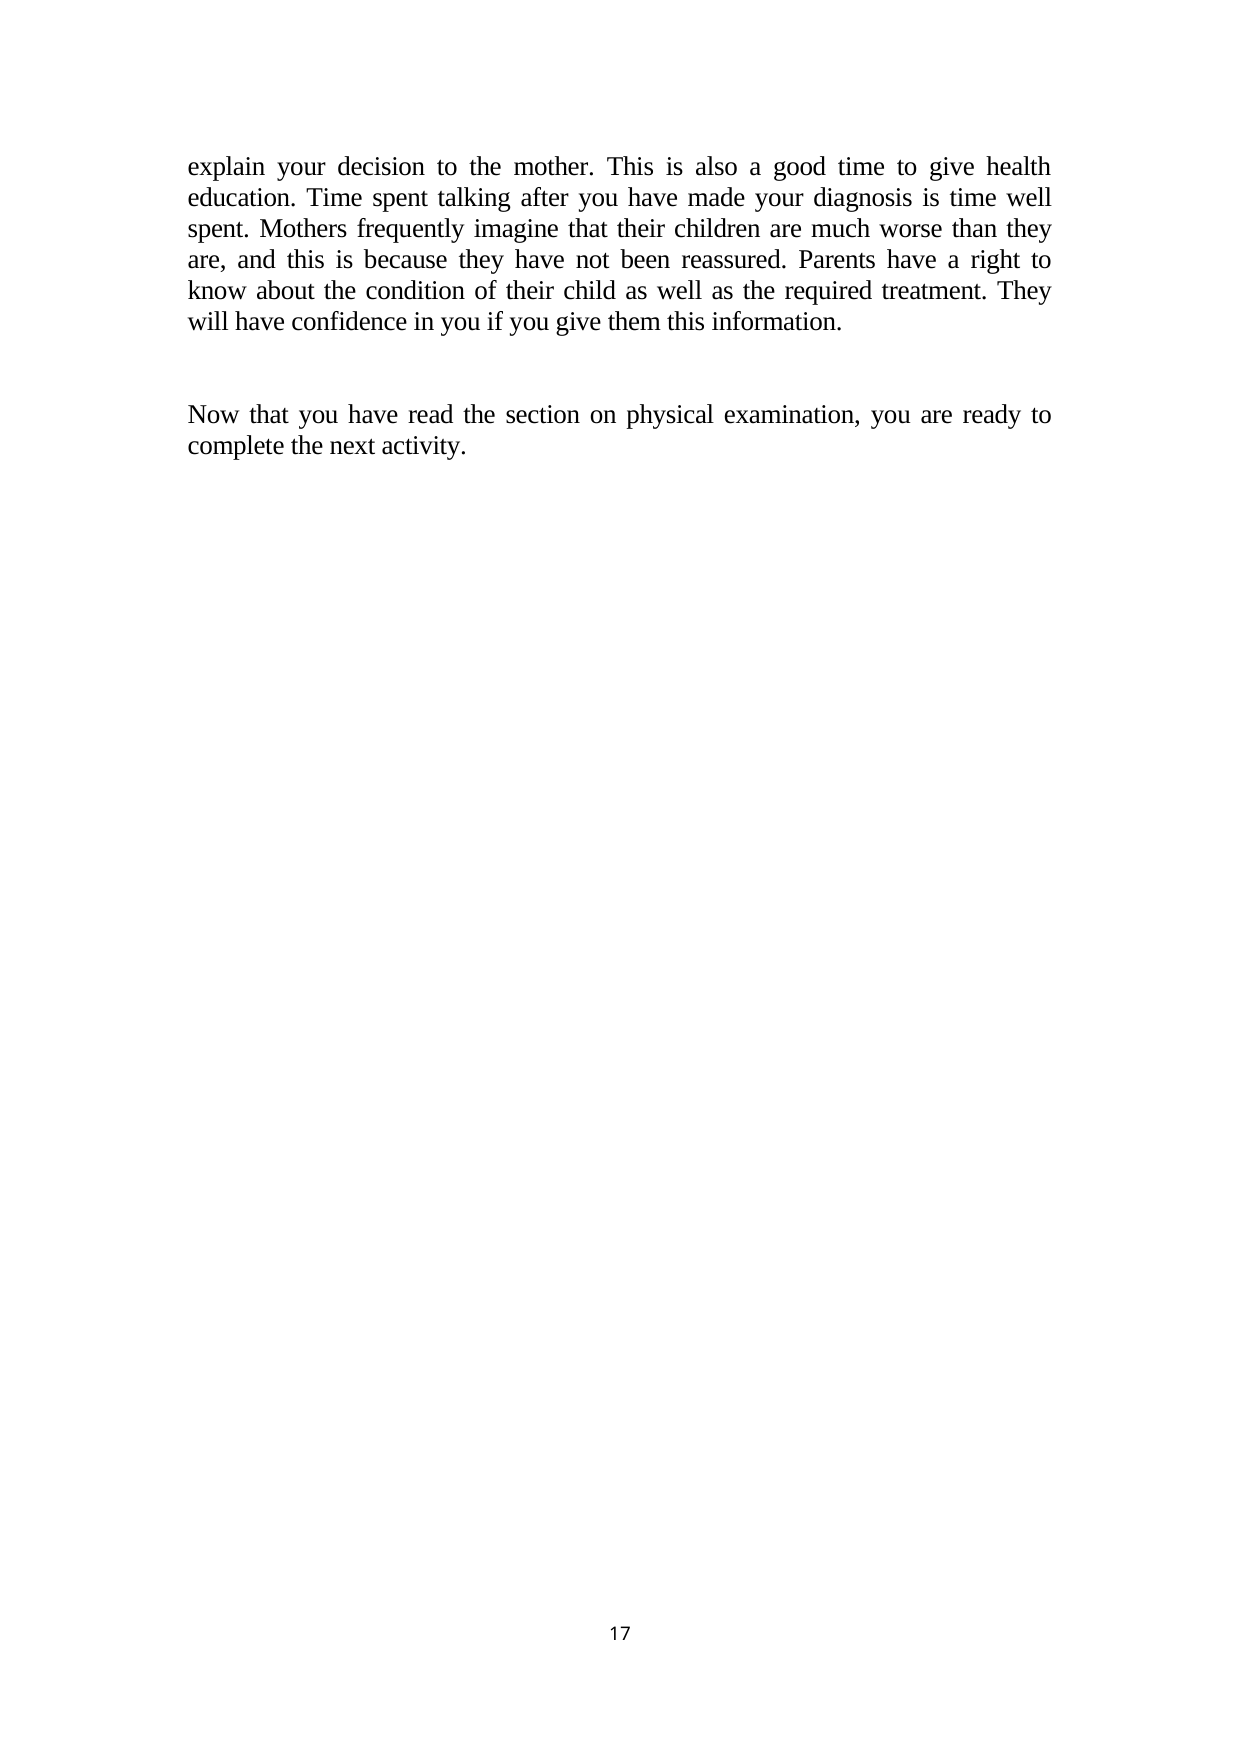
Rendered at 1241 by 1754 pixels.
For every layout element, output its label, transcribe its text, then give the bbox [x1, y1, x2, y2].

text Now that you have read the section on physical examination, you are ready to complete the next activity. [187, 398, 1053, 460]
text explain your decision to the mother. This is also a good time to give health education. Time spent talking after you have made your diagnosis is time well spent. Mothers frequently imagine that their children are much worse than they are, and this is because they have not been reassured. Parents have a right to know about the condition of their child as well as the required treatment. They will have confidence in you if you give them this information. [187, 150, 1053, 336]
